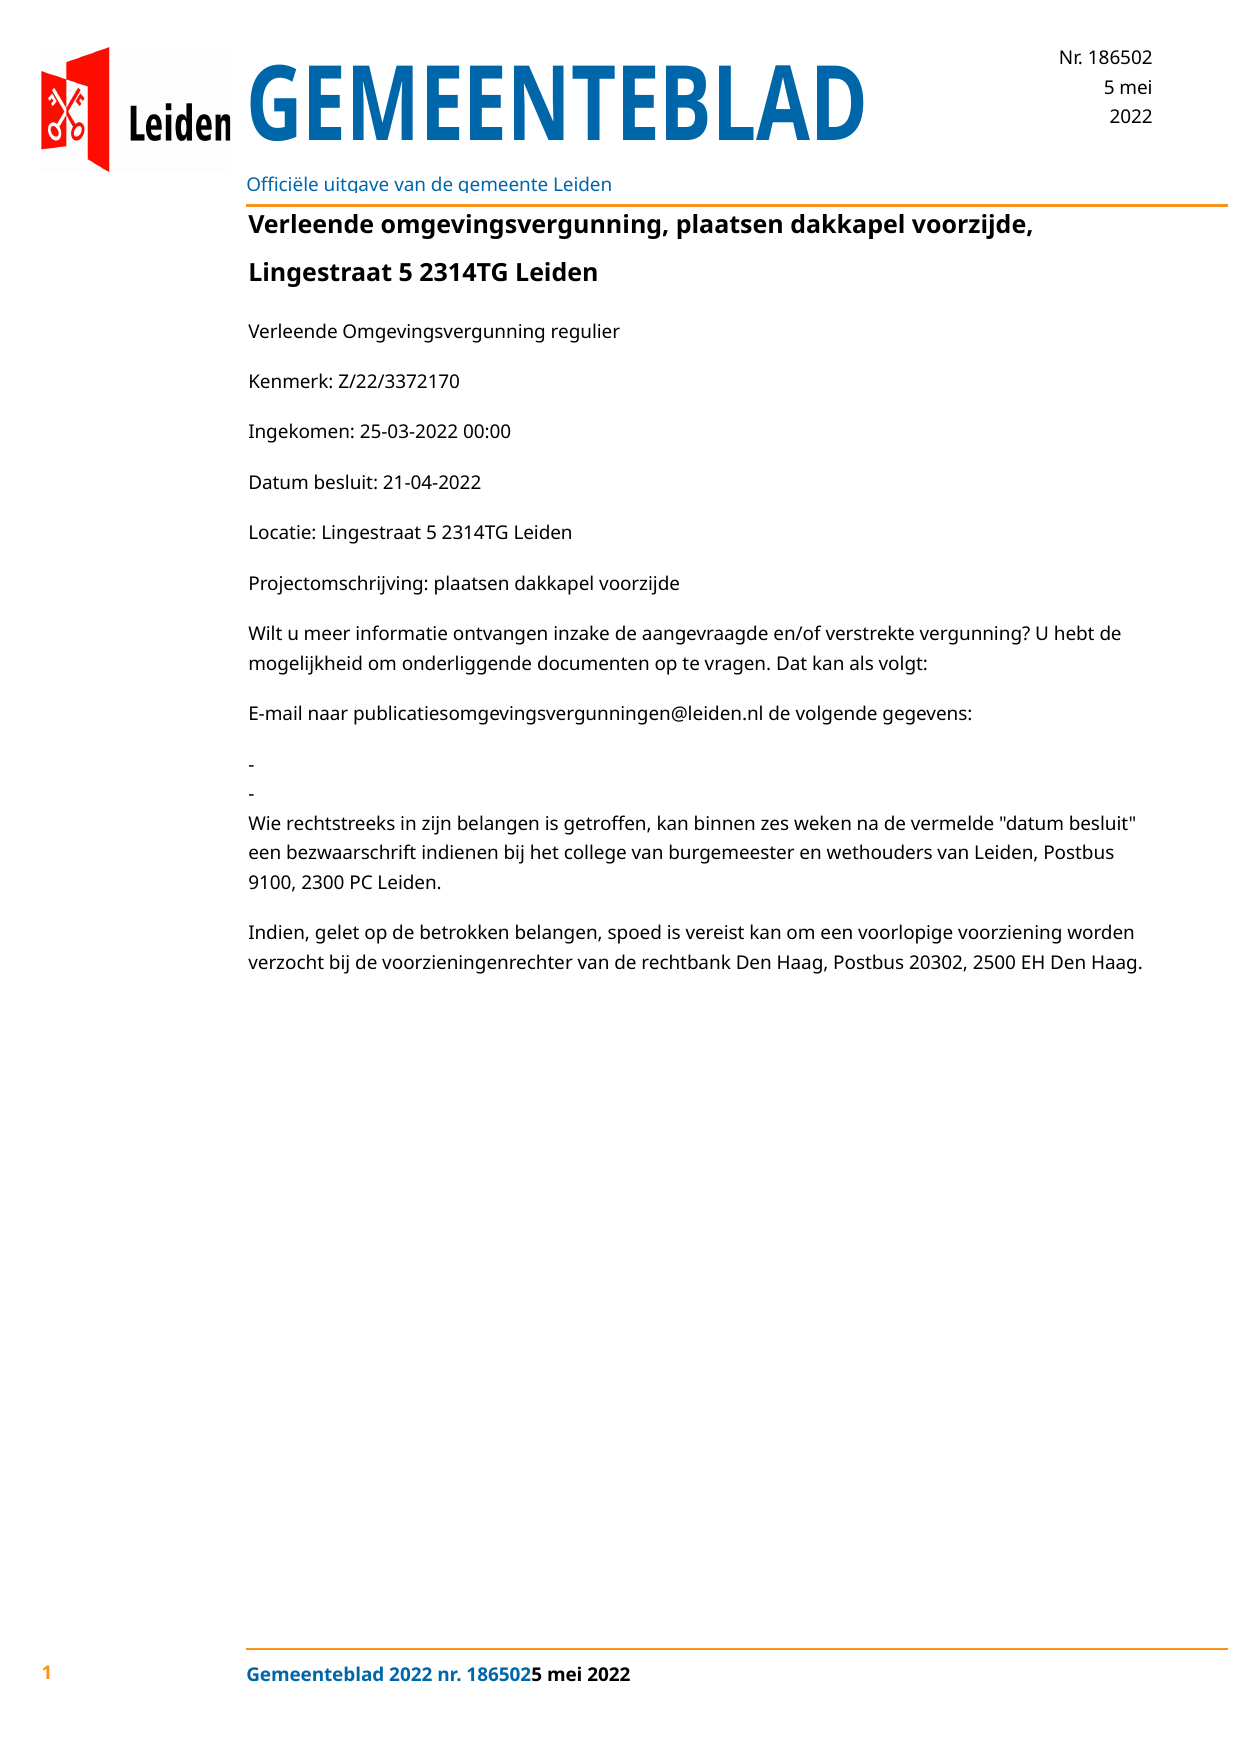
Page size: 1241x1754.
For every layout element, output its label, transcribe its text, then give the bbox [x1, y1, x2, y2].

text Kenmerk: Z/22/3372170 [248, 368, 1152, 394]
text Wie rechtstreeks in zijn belangen is getroffen, kan binnen zes weken na de vermelde "datum besluit" een bezwaarschrift indienen bij het college van burgemeester en wethouders van Leiden, Postbus 9100, 2300 PC Leiden. [248, 810, 1152, 895]
text Datum besluit: 21-04-2022 [248, 469, 1152, 495]
text Verleende Omgevingsvergunning regulier [248, 318, 1152, 344]
text Verleende omgevingsvergunning, plaatsen dakkapel voorzijde, Lingestraat 5 2314TG Leiden [248, 207, 1152, 288]
text E-mail naar publicatiesomgevingsvergunningen@leiden.nl de volgende gegevens: [248, 700, 1152, 726]
picture [41, 47, 231, 172]
text Locatie: Lingestraat 5 2314TG Leiden [248, 519, 1152, 545]
text Ingekomen: 25-03-2022 00:00 [248, 419, 1152, 444]
text Indien, gelet op de betrokken belangen, spoed is vereist kan om een voorlopige voorziening worden verzocht bij de voorzieningenrechter van de rechtbank Den Haag, Postbus 20302, 2500 EH Den Haag. [248, 919, 1152, 975]
text Projectomschrijving: plaatsen dakkapel voorzijde [248, 570, 1152, 596]
text Wilt u meer informatie ontvangen inzake de aangevraagde en/of verstrekte vergunning? U hebt de mogelijkheid om onderliggende documenten op te vragen. Dat kan als volgt: [248, 620, 1152, 676]
